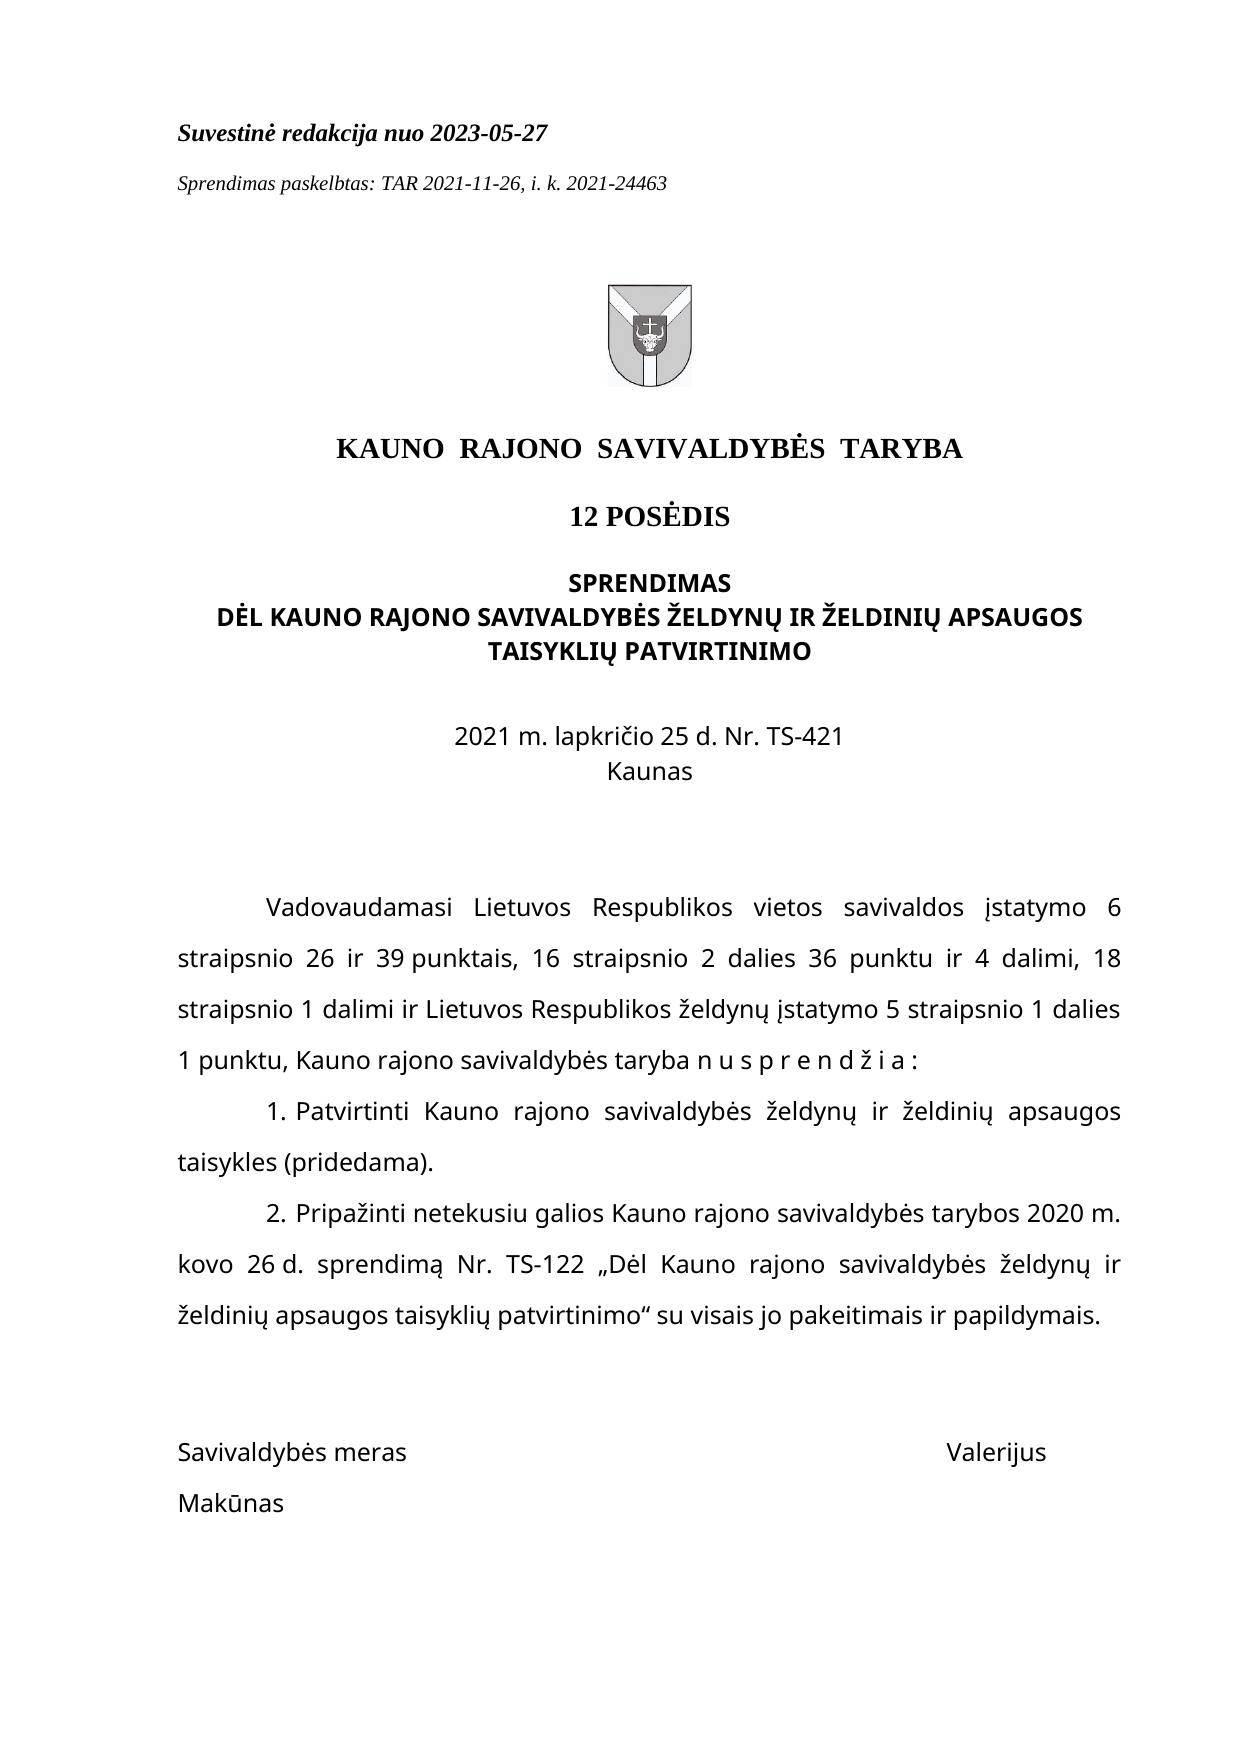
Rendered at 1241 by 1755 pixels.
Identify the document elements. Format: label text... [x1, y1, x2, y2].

text DĖL KAUNO RAJONO SAVIVALDYBĖS ŽELDYNŲ IR ŽELDINIŲ APSAUGOS TAISYKLIŲ PATVIRTINIMO [177, 600, 1122, 668]
text 2. Pripažinti netekusiu galios Kauno rajono savivaldybės tarybos 2020 m. kovo 26 d. sprendimą Nr. TS-122 „Dėl Kauno rajono savivaldybės želdynų ir želdinių apsaugos taisyklių patvirtinimo“ su visais jo pakeitimais ir papildymais. [177, 1196, 1122, 1332]
text 2021 m. lapkričio 25 d. Nr. TS-421 [177, 719, 1122, 753]
text SPRENDIMAS [177, 566, 1122, 600]
text 1. Patvirtinti Kauno rajono savivaldybės želdynų ir želdinių apsaugos taisykles (pridedama). [177, 1093, 1122, 1178]
text Suvestinė redakcija nuo 2023-05-27 [177, 118, 1122, 147]
text Vadovaudamasi Lietuvos Respublikos vietos savivaldos įstatymo 6 straipsnio 26 ir 39 punktais, 16 straipsnio 2 dalies 36 punktu ir 4 dalimi, 18 straipsnio 1 dalimi ir Lietuvos Respublikos želdynų įstatymo 5 straipsnio 1 dalies 1 punktu, Kauno rajono savivaldybės taryba nusprendžia: [177, 889, 1122, 1076]
text 12 POSĖDIS [177, 499, 1122, 532]
text Sprendimas paskelbtas: TAR 2021-11-26, i. k. 2021-24463 [177, 171, 1122, 195]
text Kaunas [177, 753, 1122, 787]
text Savivaldybės meras Valerijus Makūnas [177, 1435, 1152, 1520]
text KAUNO RAJONO SAVIVALDYBĖS TARYBA [177, 432, 1122, 465]
